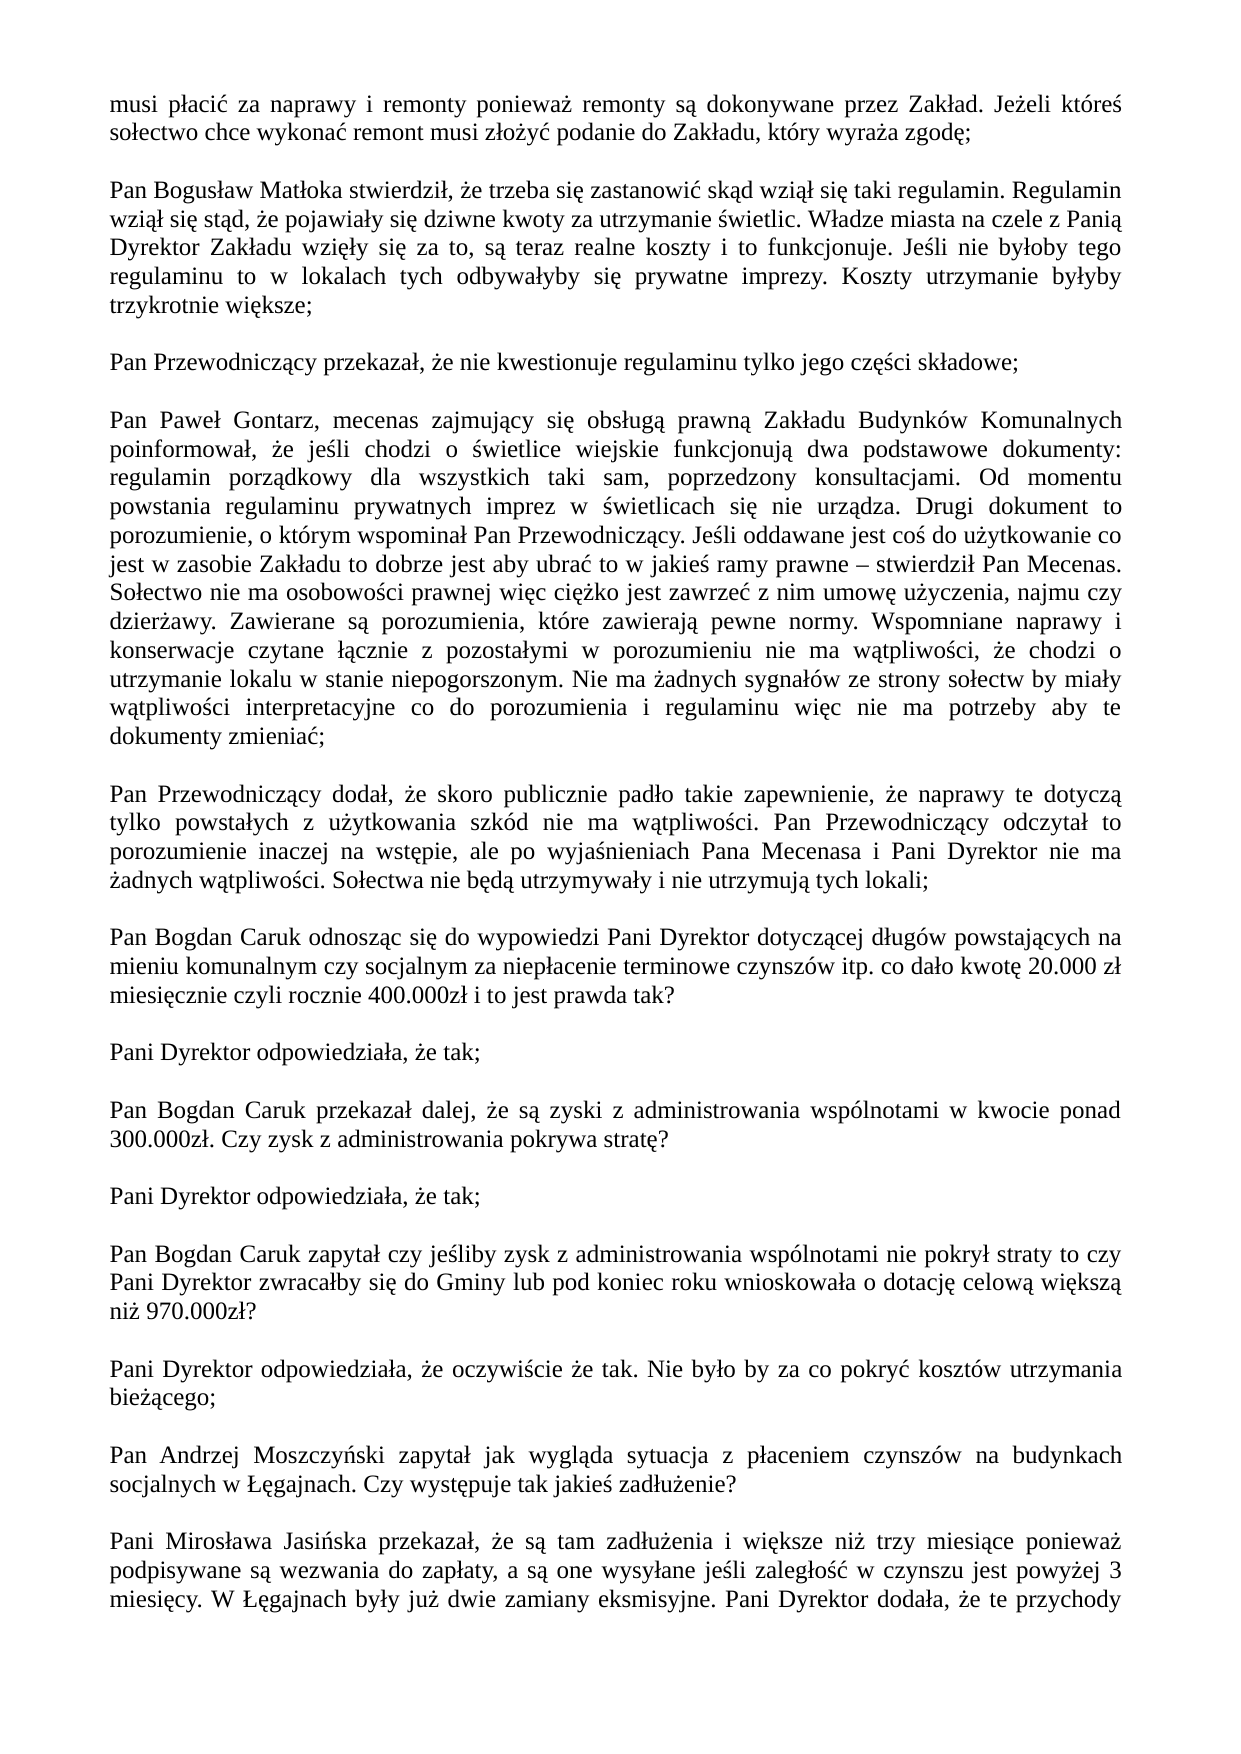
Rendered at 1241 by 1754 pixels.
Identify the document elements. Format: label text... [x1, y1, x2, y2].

text Pani Dyrektor odpowiedziała, że oczywiście że tak. Nie było by za co pokryć kosztów utrzymania bieżącego; [109, 1354, 1123, 1411]
text Pan Bogdan Caruk odnosząc się do wypowiedzi Pani Dyrektor dotyczącej długów powstających na mieniu komunalnym czy socjalnym za niepłacenie terminowe czynszów itp. co dało kwotę 20.000 zł miesięcznie czyli rocznie 400.000zł i to jest prawda tak? [109, 922, 1123, 1009]
text Pan Paweł Gontarz, mecenas zajmujący się obsługą prawną Zakładu Budynków Komunalnych poinformował, że jeśli chodzi o świetlice wiejskie funkcjonują dwa podstawowe dokumenty: regulamin porządkowy dla wszystkich taki sam, poprzedzony konsultacjami. Od momentu powstania regulaminu prywatnych imprez w świetlicach się nie urządza. Drugi dokument to porozumienie, o którym wspominał Pan Przewodniczący. Jeśli oddawane jest coś do użytkowanie co jest w zasobie Zakładu to dobrze jest aby ubrać to w jakieś ramy prawne – stwierdził Pan Mecenas. Sołectwo nie ma osobowości prawnej więc ciężko jest zawrzeć z nim umowę użyczenia, najmu czy dzierżawy. Zawierane są porozumienia, które zawierają pewne normy. Wspomniane naprawy i konserwacje czytane łącznie z pozostałymi w porozumieniu nie ma wątpliwości, że chodzi o utrzymanie lokalu w stanie niepogorszonym. Nie ma żadnych sygnałów ze strony sołectw by miały wątpliwości interpretacyjne co do porozumienia i regulaminu więc nie ma potrzeby aby te dokumenty zmieniać; [109, 405, 1123, 750]
text Pan Przewodniczący przekazał, że nie kwestionuje regulaminu tylko jego części składowe; [109, 347, 1123, 376]
text Pani Dyrektor odpowiedziała, że tak; [109, 1037, 1123, 1066]
text musi płacić za naprawy i remonty ponieważ remonty są dokonywane przez Zakład. Jeżeli któreś sołectwo chce wykonać remont musi złożyć podanie do Zakładu, który wyraża zgodę; [109, 89, 1123, 146]
text Pan Bogusław Matłoka stwierdził, że trzeba się zastanowić skąd wziął się taki regulamin. Regulamin wziął się stąd, że pojawiały się dziwne kwoty za utrzymanie świetlic. Władze miasta na czele z Panią Dyrektor Zakładu wzięły się za to, są teraz realne koszty i to funkcjonuje. Jeśli nie byłoby tego regulaminu to w lokalach tych odbywałyby się prywatne imprezy. Koszty utrzymanie byłyby trzykrotnie większe; [109, 175, 1123, 319]
text Pani Mirosława Jasińska przekazał, że są tam zadłużenia i większe niż trzy miesiące ponieważ podpisywane są wezwania do zapłaty, a są one wysyłane jeśli zaległość w czynszu jest powyżej 3 miesięcy. W Łęgajnach były już dwie zamiany eksmisyjne. Pani Dyrektor dodała, że te przychody [109, 1526, 1123, 1612]
text Pan Andrzej Moszczyński zapytał jak wygląda sytuacja z płaceniem czynszów na budynkach socjalnych w Łęgajnach. Czy występuje tak jakieś zadłużenie? [109, 1440, 1123, 1497]
text Pan Bogdan Caruk przekazał dalej, że są zyski z administrowania wspólnotami w kwocie ponad 300.000zł. Czy zysk z administrowania pokrywa stratę? [109, 1095, 1123, 1152]
text Pani Dyrektor odpowiedziała, że tak; [109, 1181, 1123, 1210]
text Pan Bogdan Caruk zapytał czy jeśliby zysk z administrowania wspólnotami nie pokrył straty to czy Pani Dyrektor zwracałby się do Gminy lub pod koniec roku wnioskowała o dotację celową większą niż 970.000zł? [109, 1239, 1123, 1325]
text Pan Przewodniczący dodał, że skoro publicznie padło takie zapewnienie, że naprawy te dotyczą tylko powstałych z użytkowania szkód nie ma wątpliwości. Pan Przewodniczący odczytał to porozumienie inaczej na wstępie, ale po wyjaśnieniach Pana Mecenasa i Pani Dyrektor nie ma żadnych wątpliwości. Sołectwa nie będą utrzymywały i nie utrzymują tych lokali; [109, 779, 1123, 894]
